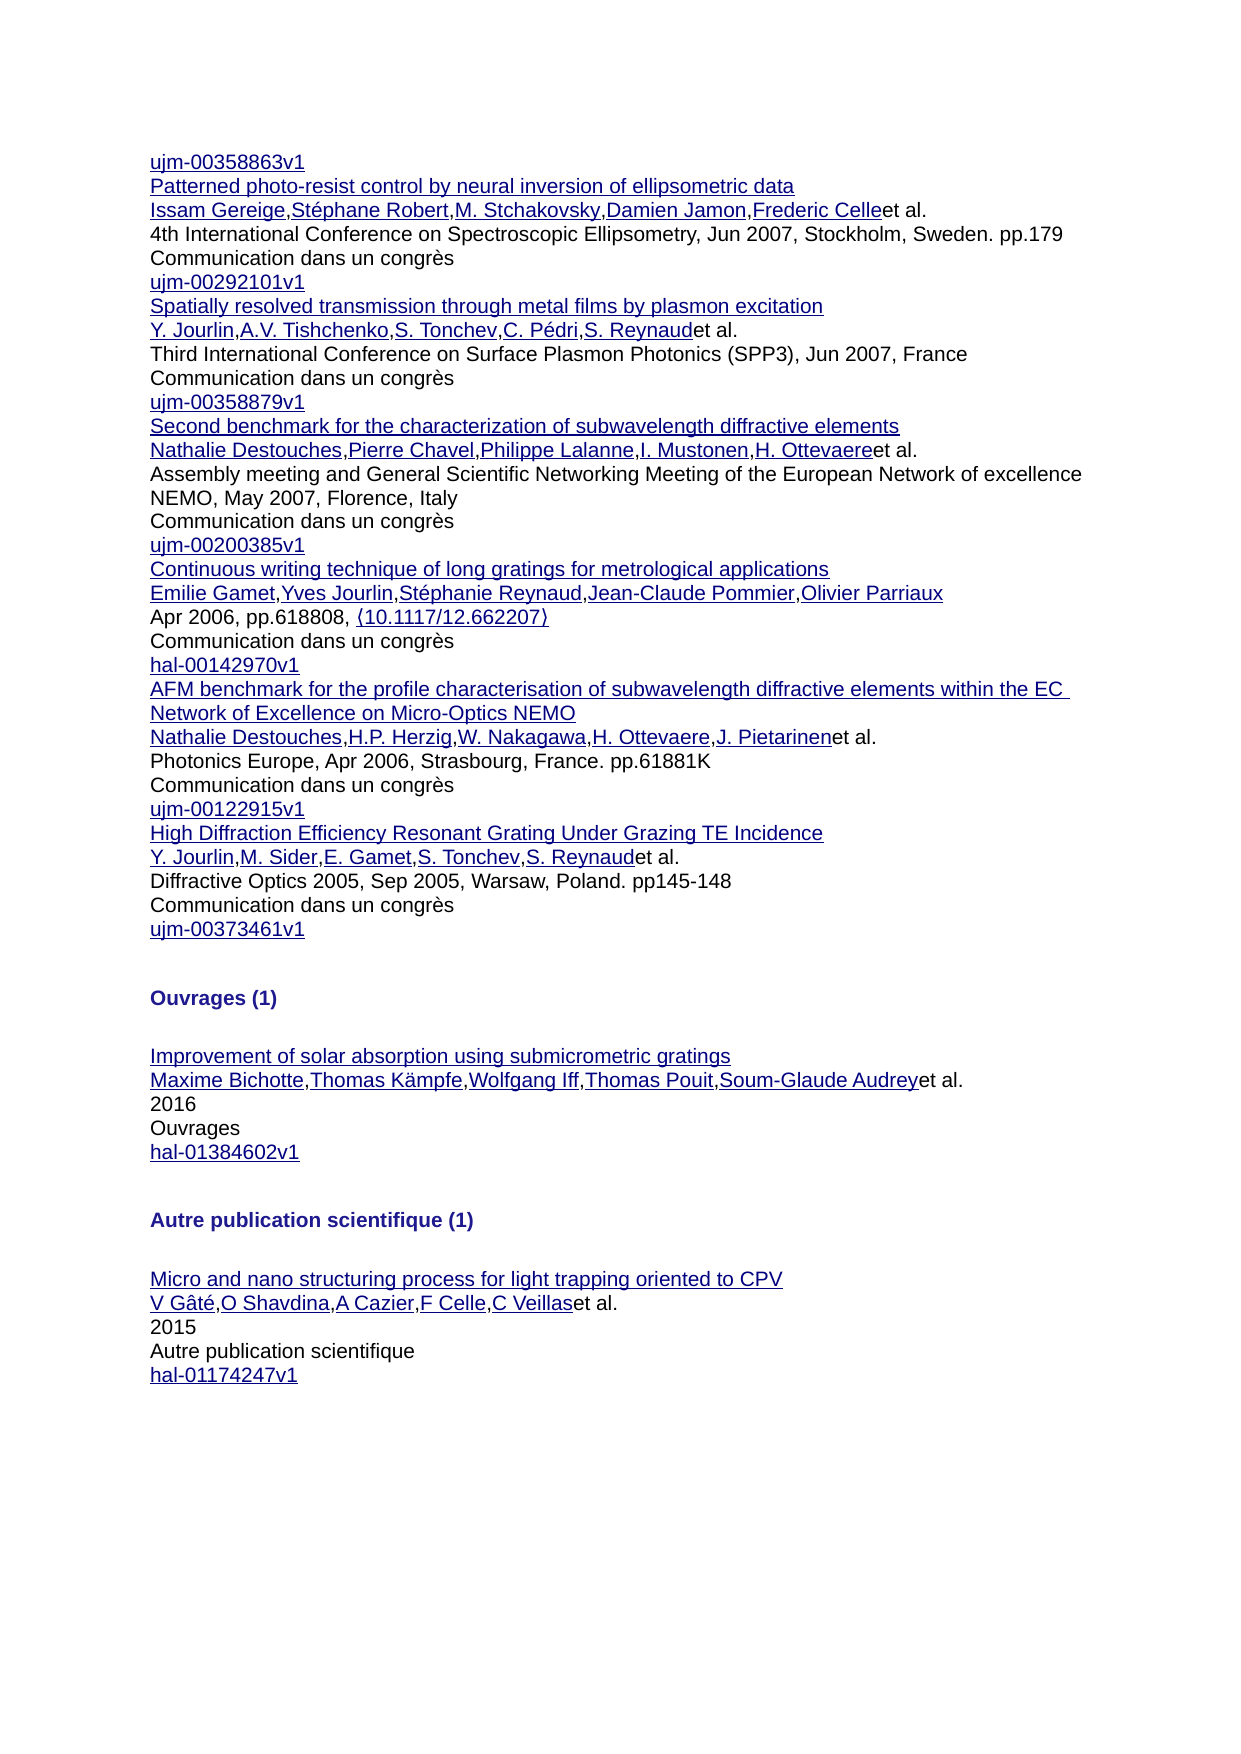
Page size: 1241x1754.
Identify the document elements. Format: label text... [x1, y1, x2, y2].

table_cell ujm-00358863v1 [150, 150, 1090, 174]
table_header Micro and nano structuring process for light trapping oriented to CPV V Gâté,O Shavdina,A Cazier,F Celle,C Veillaset al. 2015 Autre publication scientifique hal-01174247v1 [150, 1267, 1090, 1386]
table_cell High Diffraction Efficiency Resonant Grating Under Grazing TE Incidence Y. Jourlin,M. Sider,E. Gamet,S. Tonchev,S. Reynaudet al. Diffractive Optics 2005, Sep 2005, Warsaw, Poland. pp145-148 Communication dans un congrès ujm-00373461v1 [150, 821, 1090, 941]
table_cell Continuous writing technique of long gratings for metrological applications Emilie Gamet,Yves Jourlin,Stéphanie Reynaud,Jean-Claude Pommier,Olivier Parriaux Apr 2006, pp.618808, ⟨10.1117/12.662207⟩ Communication dans un congrès hal-00142970v1 [150, 557, 1090, 677]
table_header Improvement of solar absorption using submicrometric gratings Maxime Bichotte,Thomas Kämpfe,Wolfgang Iff,Thomas Pouit,Soum-Glaude Audreyet al. 2016 Ouvrages hal-01384602v1 [150, 1044, 1090, 1163]
subtitle Autre publication scientifique (1) [150, 1208, 1090, 1232]
table_cell Spatially resolved transmission through metal films by plasmon excitation Y. Jourlin,A.V. Tishchenko,S. Tonchev,C. Pédri,S. Reynaudet al. Third International Conference on Surface Plasmon Photonics (SPP3), Jun 2007, France Communication dans un congrès ujm-00358879v1 [150, 294, 1090, 413]
table_cell Patterned photo-resist control by neural inversion of ellipsometric data Issam Gereige,Stéphane Robert,M. Stchakovsky,Damien Jamon,Frederic Celleet al. 4th International Conference on Spectroscopic Ellipsometry, Jun 2007, Stockholm, Sweden. pp.179 Communication dans un congrès ujm-00292101v1 [150, 174, 1090, 294]
table_cell Second benchmark for the characterization of subwavelength diffractive elements Nathalie Destouches,Pierre Chavel,Philippe Lalanne,I. Mustonen,H. Ottevaereet al. Assembly meeting and General Scientific Networking Meeting of the European Network of excellence NEMO, May 2007, Florence, Italy Communication dans un congrès ujm-00200385v1 [150, 414, 1090, 557]
subtitle Ouvrages (1) [150, 985, 1090, 1009]
table_cell AFM benchmark for the profile characterisation of subwavelength diffractive elements within the EC Network of Excellence on Micro-Optics NEMO Nathalie Destouches,H.P. Herzig,W. Nakagawa,H. Ottevaere,J. Pietarinenet al. Photonics Europe, Apr 2006, Strasbourg, France. pp.61881K Communication dans un congrès ujm-00122915v1 [150, 677, 1090, 821]
